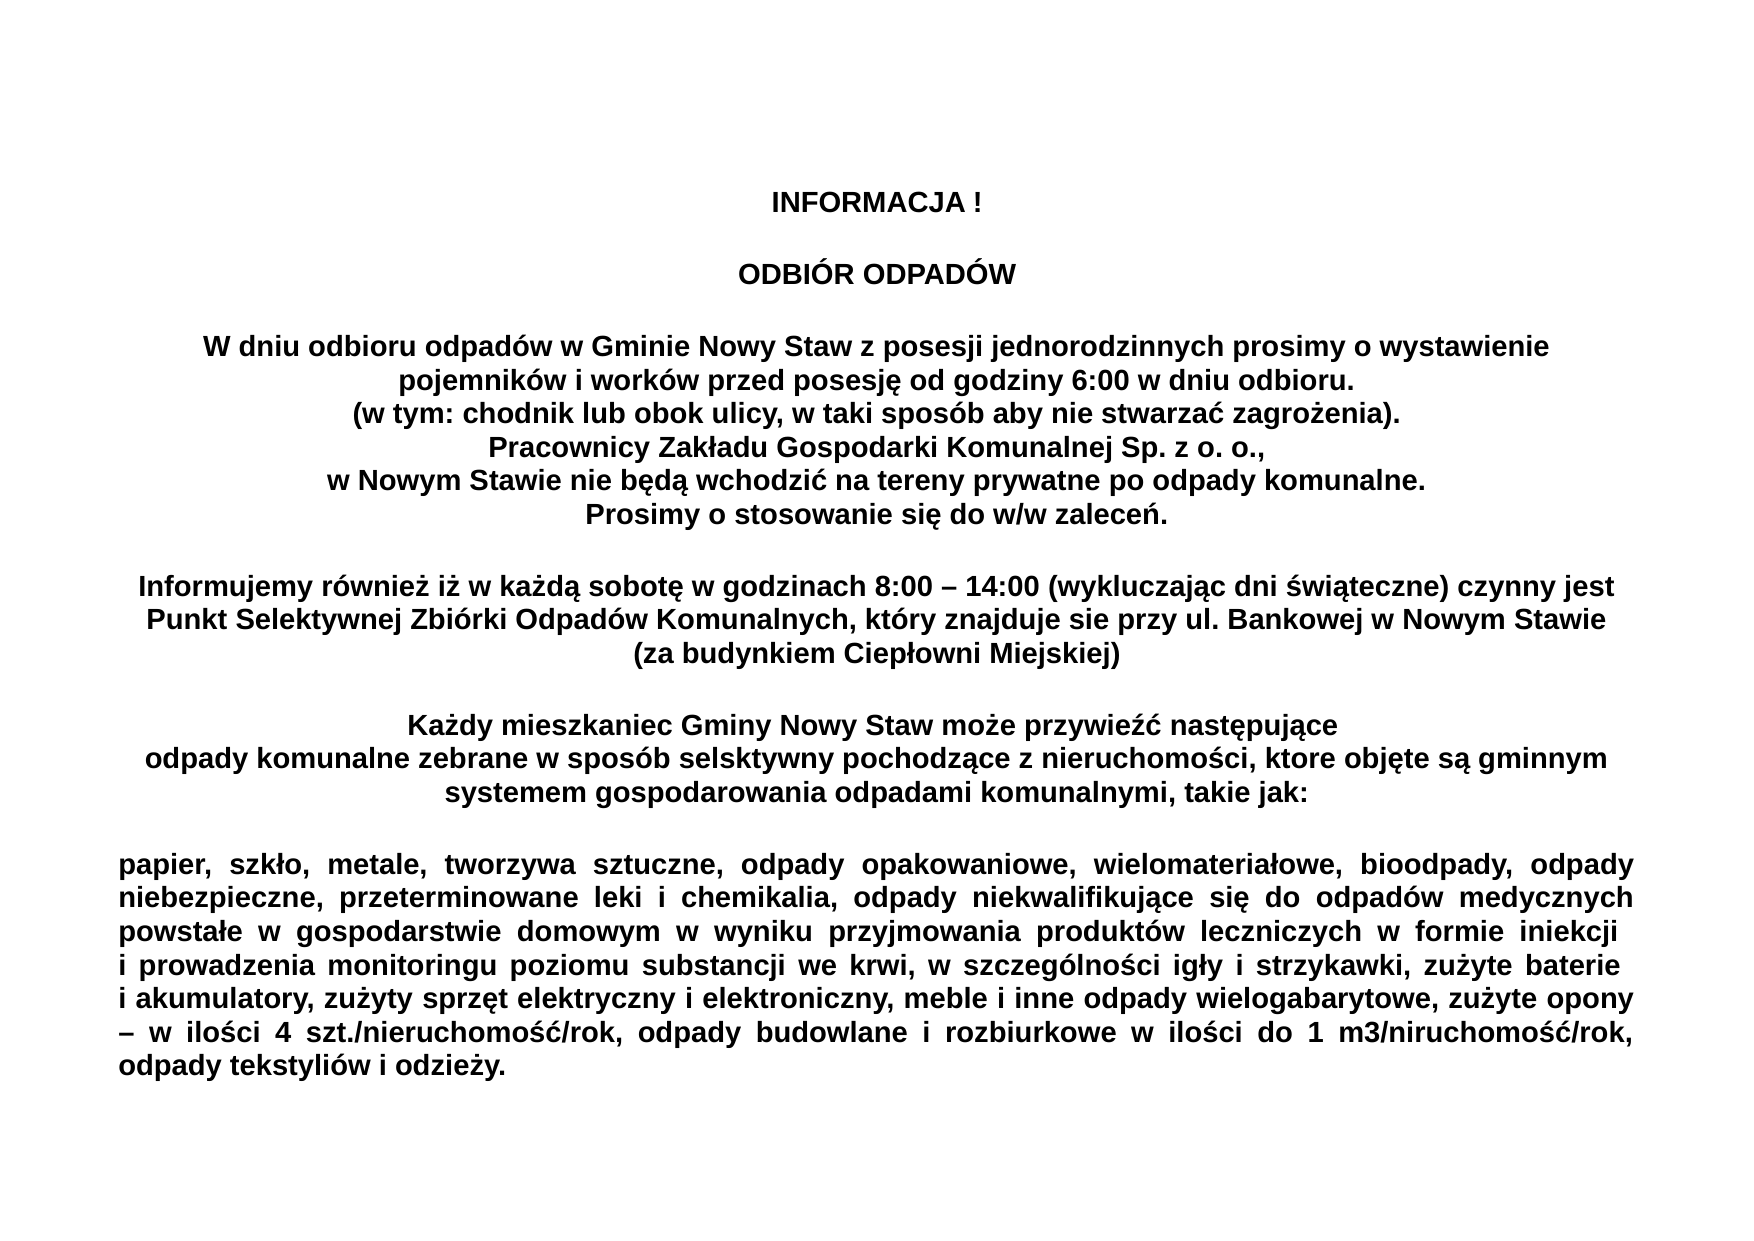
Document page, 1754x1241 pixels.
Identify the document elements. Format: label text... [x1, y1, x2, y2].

text Każdy mieszkaniec Gminy Nowy Staw może przywieźć następujące [118, 708, 1636, 741]
text Informujemy również iż w każdą sobotę w godzinach 8:00 – 14:00 (wykluczając dni świąteczne) czynny jest Punkt Selektywnej Zbiórki Odpadów Komunalnych, który znajduje sie przy ul. Bankowej w Nowym Stawie [118, 569, 1636, 636]
text w Nowym Stawie nie będą wchodzić na tereny prywatne po odpady komunalne. [118, 463, 1636, 497]
text INFORMACJA ! [118, 185, 1636, 219]
text (w tym: chodnik lub obok ulicy, w taki sposób aby nie stwarzać zagrożenia). [118, 396, 1636, 430]
text Pracownicy Zakładu Gospodarki Komunalnej Sp. z o. o., [118, 430, 1636, 463]
text ODBIÓR ODPADÓW [118, 257, 1636, 291]
text Prosimy o stosowanie się do w/w zaleceń. [118, 497, 1636, 530]
text (za budynkiem Ciepłowni Miejskiej) [118, 636, 1636, 669]
text papier, szkło, metale, tworzywa sztuczne, odpady opakowaniowe, wielomateriałowe, bioodpady, odpady niebezpieczne, przeterminowane leki i chemikalia, odpady niekwalifikujące się do odpadów medycznych powstałe w gospodarstwie domowym w wyniku przyjmowania produktów leczniczych w formie iniekcji i prowadzenia monitoringu poziomu substancji we krwi, w szczególności igły i strzykawki, zużyte baterie i akumulatory, zużyty sprzęt elektryczny i elektroniczny, meble i inne odpady wielogabarytowe, zużyte opony – w ilości 4 szt./nieruchomość/rok, odpady budowlane i rozbiurkowe w ilości do 1 m3/niruchomość/rok, odpady tekstyliów i odzieży. [118, 847, 1636, 1082]
text odpady komunalne zebrane w sposób selsktywny pochodzące z nieruchomości, ktore objęte są gminnym systemem gospodarowania odpadami komunalnymi, takie jak: [118, 741, 1636, 808]
text W dniu odbioru odpadów w Gminie Nowy Staw z posesji jednorodzinnych prosimy o wystawienie pojemników i worków przed posesję od godziny 6:00 w dniu odbioru. [118, 329, 1636, 396]
